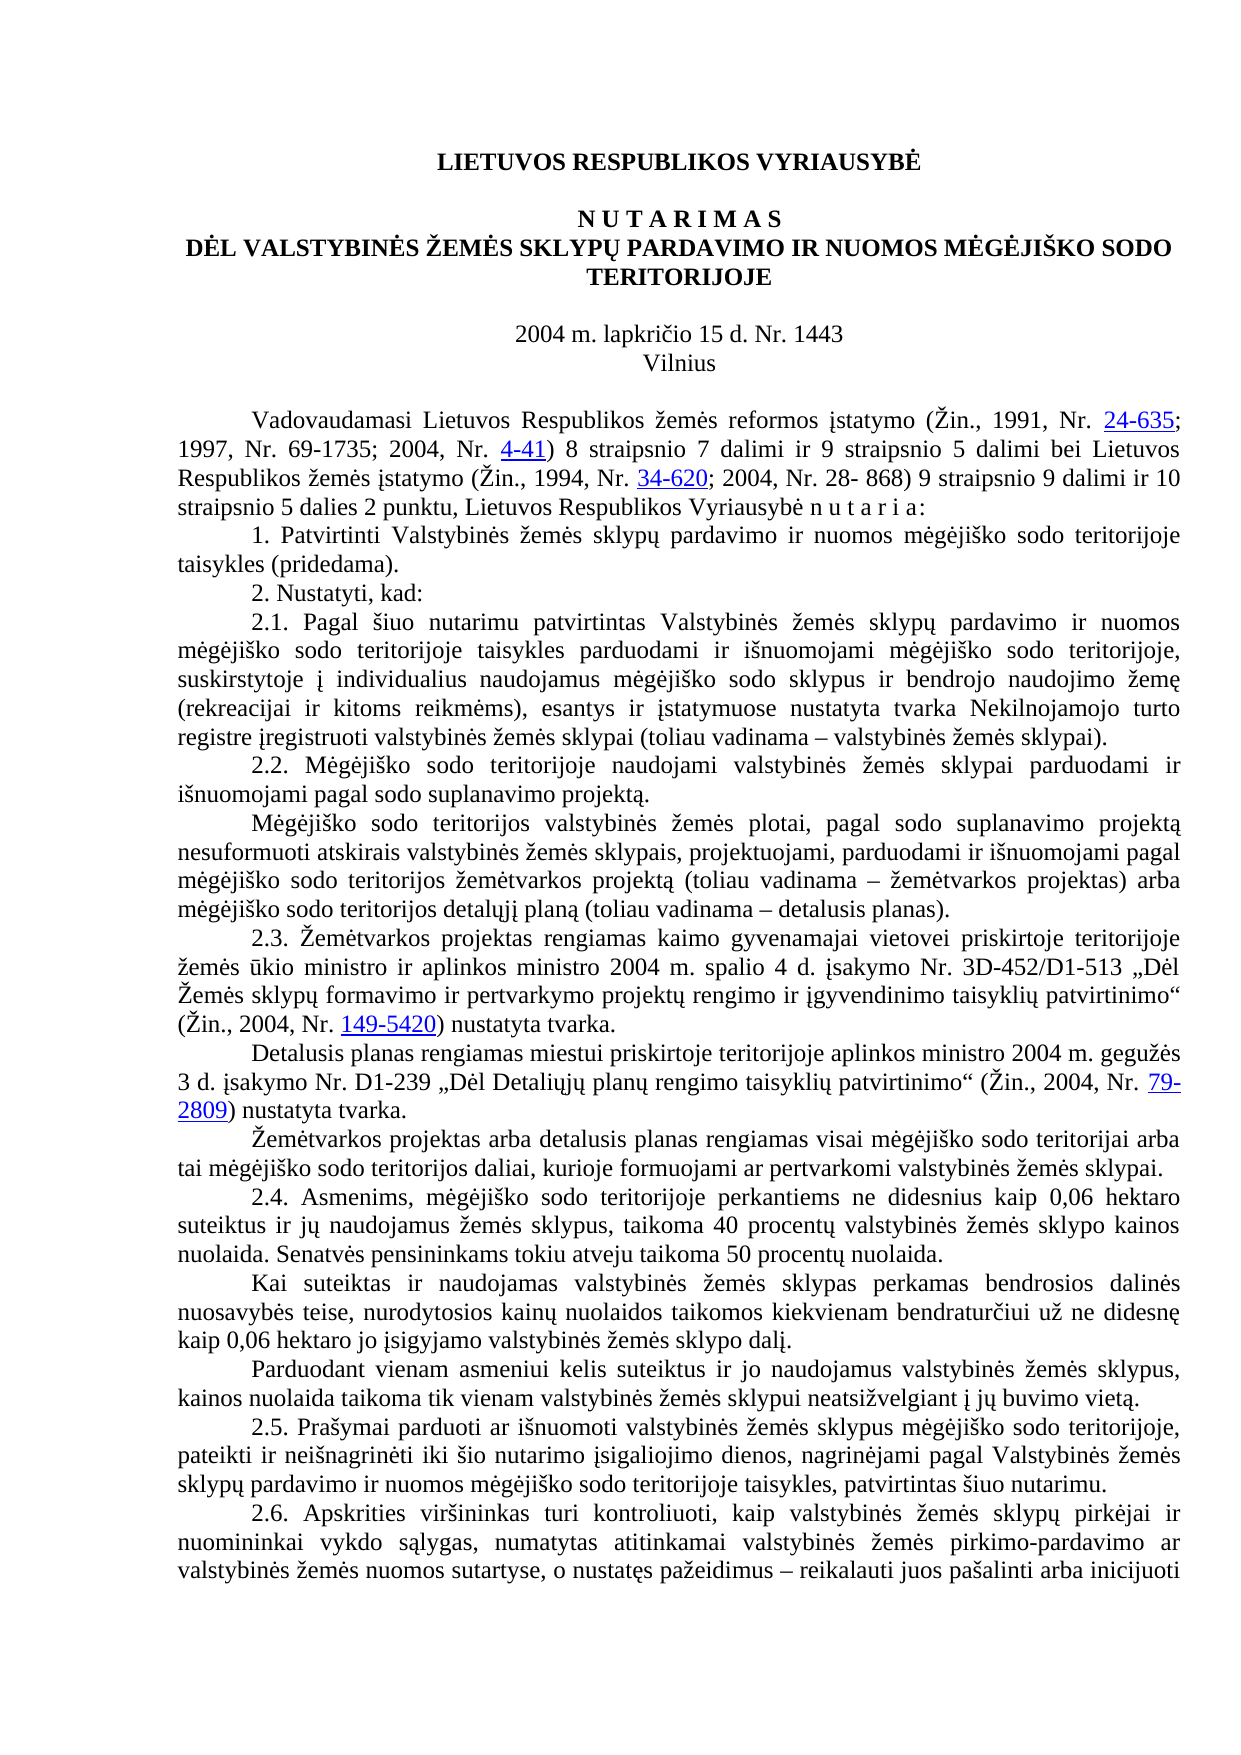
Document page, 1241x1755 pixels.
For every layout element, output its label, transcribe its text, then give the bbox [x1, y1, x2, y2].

text 2.4. Asmenims, mėgėjiško sodo teritorijoje perkantiems ne didesnius kaip 0,06 hektaro suteiktus ir jų naudojamus žemės sklypus, taikoma 40 procentų valstybinės žemės sklypo kainos nuolaida. Senatvės pensininkams tokiu atveju taikoma 50 procentų nuolaida. [177, 1182, 1181, 1268]
text DĖL VALSTYBINĖS ŽEMĖS SKLYPŲ PARDAVIMO IR NUOMOS MĖGĖJIŠKO SODO TERITORIJOJE [177, 233, 1181, 291]
text Žemėtvarkos projektas arba detalusis planas rengiamas visai mėgėjiško sodo teritorijai arba tai mėgėjiško sodo teritorijos daliai, kurioje formuojami ar pertvarkomi valstybinės žemės sklypai. [177, 1124, 1181, 1182]
text 2.5. Prašymai parduoti ar išnuomoti valstybinės žemės sklypus mėgėjiško sodo teritorijoje, pateikti ir neišnagrinėti iki šio nutarimo įsigaliojimo dienos, nagrinėjami pagal Valstybinės žemės sklypų pardavimo ir nuomos mėgėjiško sodo teritorijoje taisykles, patvirtintas šiuo nutarimu. [177, 1412, 1181, 1498]
text 2. Nustatyti, kad: [177, 578, 1181, 607]
text 2.1. Pagal šiuo nutarimu patvirtintas Valstybinės žemės sklypų pardavimo ir nuomos mėgėjiško sodo teritorijoje taisykles parduodami ir išnuomojami mėgėjiško sodo teritorijoje, suskirstytoje į individualius naudojamus mėgėjiško sodo sklypus ir bendrojo naudojimo žemę (rekreacijai ir kitoms reikmėms), esantys ir įstatymuose nustatyta tvarka Nekilnojamojo turto registre įregistruoti valstybinės žemės sklypai (toliau vadinama – valstybinės žemės sklypai). [177, 607, 1181, 751]
text Parduodant vienam asmeniui kelis suteiktus ir jo naudojamus valstybinės žemės sklypus, kainos nuolaida taikoma tik vienam valstybinės žemės sklypui neatsižvelgiant į jų buvimo vietą. [177, 1354, 1181, 1412]
text 2.6. Apskrities viršininkas turi kontroliuoti, kaip valstybinės žemės sklypų pirkėjai ir nuomininkai vykdo sąlygas, numatytas atitinkamai valstybinės žemės pirkimo-pardavimo ar valstybinės žemės nuomos sutartyse, o nustatęs pažeidimus – reikalauti juos pašalinti arba inicijuoti [177, 1498, 1181, 1584]
text Kai suteiktas ir naudojamas valstybinės žemės sklypas perkamas bendrosios dalinės nuosavybės teise, nurodytosios kainų nuolaidos taikomos kiekvienam bendraturčiui už ne didesnę kaip 0,06 hektaro jo įsigyjamo valstybinės žemės sklypo dalį. [177, 1268, 1181, 1354]
text Vadovaudamasi Lietuvos Respublikos žemės reformos įstatymo (Žin., 1991, Nr. 24-635; 1997, Nr. 69-1735; 2004, Nr. 4-41) 8 straipsnio 7 dalimi ir 9 straipsnio 5 dalimi bei Lietuvos Respublikos žemės įstatymo (Žin., 1994, Nr. 34-620; 2004, Nr. 28- 868) 9 straipsnio 9 dalimi ir 10 straipsnio 5 dalies 2 punktu, Lietuvos Respublikos Vyriausybė nutaria: [177, 406, 1181, 521]
text 2.3. Žemėtvarkos projektas rengiamas kaimo gyvenamajai vietovei priskirtoje teritorijoje žemės ūkio ministro ir aplinkos ministro 2004 m. spalio 4 d. įsakymo Nr. 3D-452/D1-513 „Dėl Žemės sklypų formavimo ir pertvarkymo projektų rengimo ir įgyvendinimo taisyklių patvirtinimo“ (Žin., 2004, Nr. 149-5420) nustatyta tvarka. [177, 923, 1181, 1038]
text Mėgėjiško sodo teritorijos valstybinės žemės plotai, pagal sodo suplanavimo projektą nesuformuoti atskirais valstybinės žemės sklypais, projektuojami, parduodami ir išnuomojami pagal mėgėjiško sodo teritorijos žemėtvarkos projektą (toliau vadinama – žemėtvarkos projektas) arba mėgėjiško sodo teritorijos detalųjį planą (toliau vadinama – detalusis planas). [177, 808, 1181, 923]
text 2004 m. lapkričio 15 d. Nr. 1443 [177, 319, 1181, 348]
text 1. Patvirtinti Valstybinės žemės sklypų pardavimo ir nuomos mėgėjiško sodo teritorijoje taisykles (pridedama). [177, 521, 1181, 578]
text N U T A R I M A S [177, 204, 1181, 233]
text LIETUVOS RESPUBLIKOS VYRIAUSYBĖ [177, 147, 1181, 176]
text 2.2. Mėgėjiško sodo teritorijoje naudojami valstybinės žemės sklypai parduodami ir išnuomojami pagal sodo suplanavimo projektą. [177, 751, 1181, 808]
text Vilnius [177, 348, 1181, 377]
text Detalusis planas rengiamas miestui priskirtoje teritorijoje aplinkos ministro 2004 m. gegužės 3 d. įsakymo Nr. D1-239 „Dėl Detaliųjų planų rengimo taisyklių patvirtinimo“ (Žin., 2004, Nr. 79-2809) nustatyta tvarka. [177, 1038, 1181, 1124]
